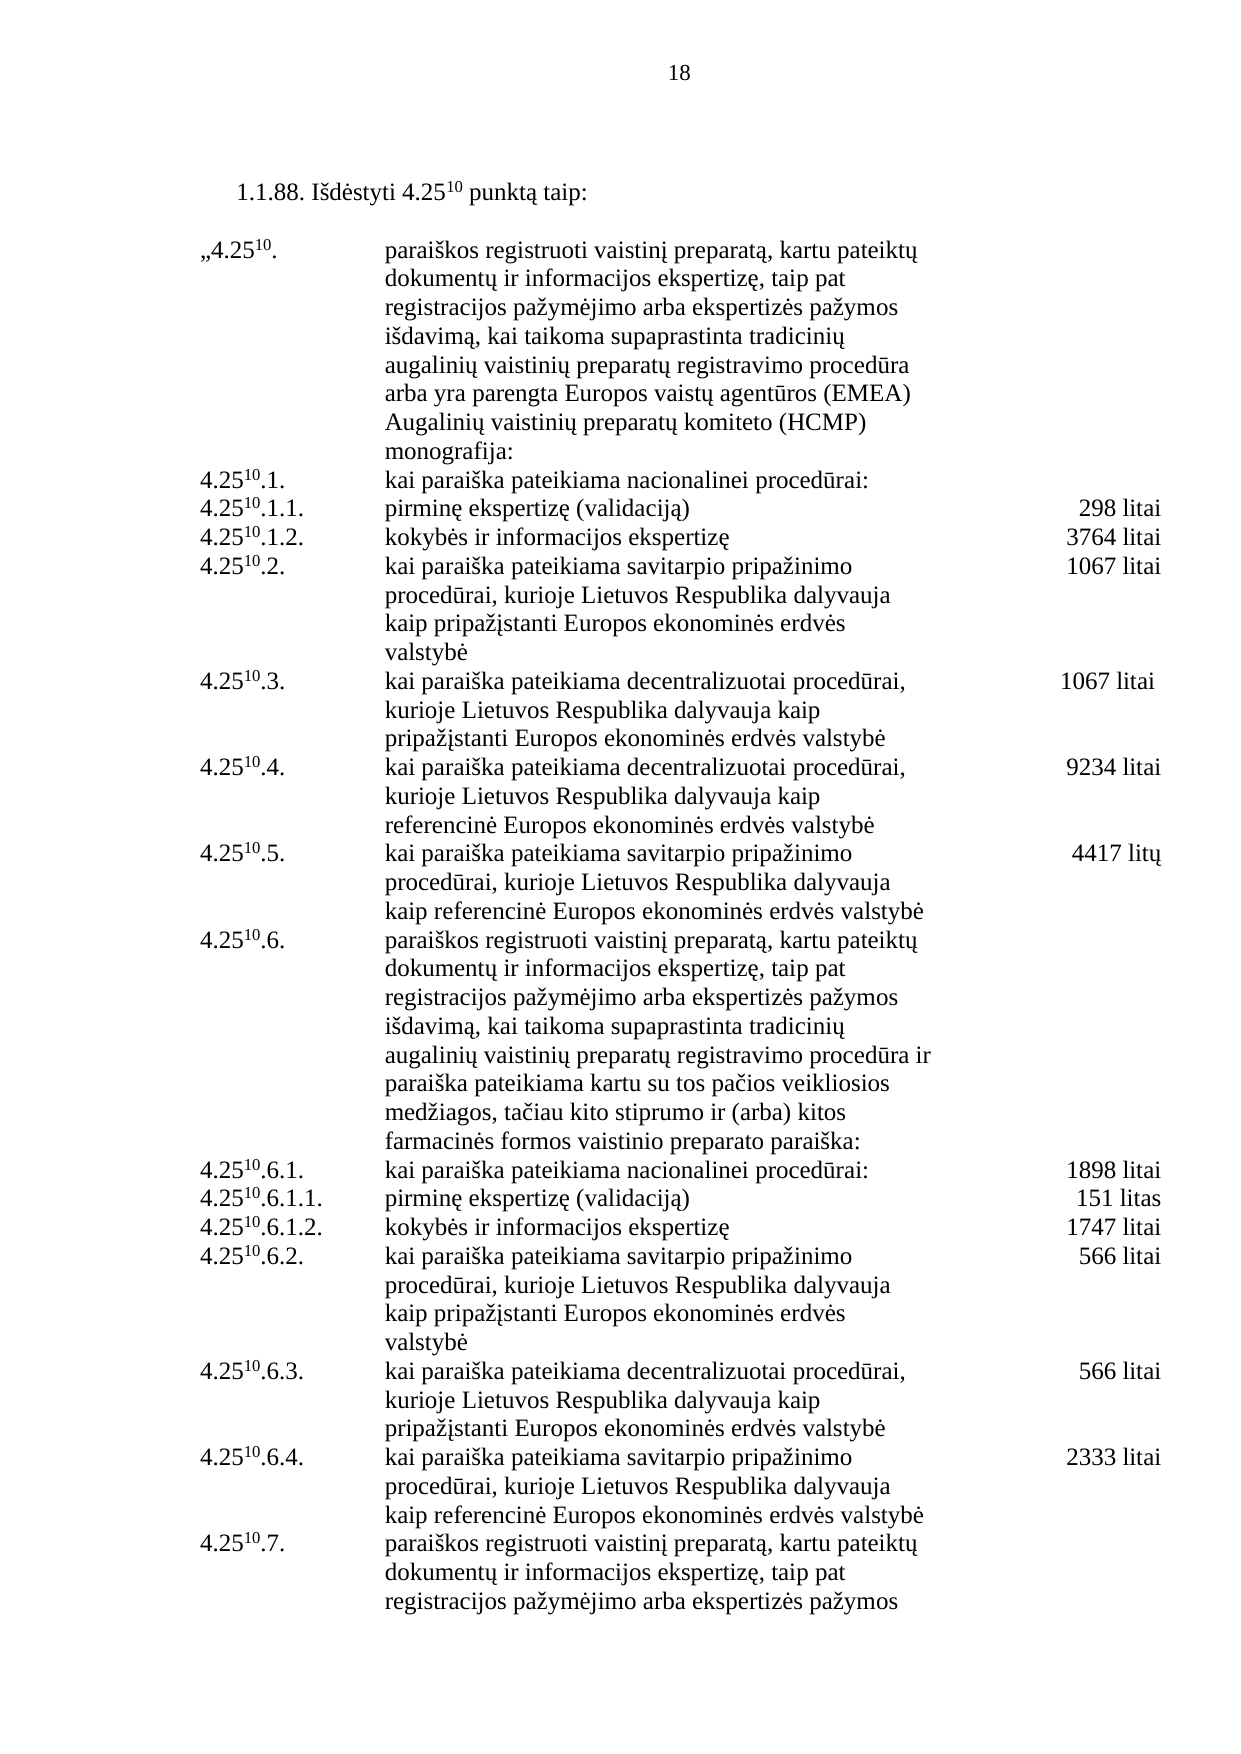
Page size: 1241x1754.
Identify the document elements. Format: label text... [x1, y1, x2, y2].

table_cell 4.2510.6.1.1. [189, 1184, 373, 1212]
table_cell 4.2510.6. [189, 925, 373, 1155]
table_cell 4.2510.3. [189, 666, 373, 752]
table_header „4.2510. [189, 235, 373, 465]
text 1.1.88. Išdėstyti 4.2510 punktą taip: [177, 177, 1181, 206]
table_cell 4.2510.2. [189, 551, 373, 666]
table_cell 151 litas [943, 1184, 1172, 1212]
table_cell [943, 465, 1172, 493]
table_cell 3764 litai [943, 522, 1172, 551]
table_cell 1747 litai [943, 1212, 1172, 1241]
table_cell [943, 925, 1172, 1155]
table_cell kai paraiška pateikiama savitarpio pripažinimo procedūrai, kurioje Lietuvos Respublika dalyvauja kaip pripažįstanti Europos ekonominės erdvės valstybė [373, 1241, 943, 1356]
table_cell 1898 litai [943, 1155, 1172, 1183]
table_header [943, 235, 1172, 465]
table_cell kai paraiška pateikiama nacionalinei procedūrai: [373, 465, 943, 493]
table_cell 4.2510.6.1.2. [189, 1212, 373, 1241]
table_cell 4.2510.1.2. [189, 522, 373, 551]
table_cell pirminę ekspertizę (validaciją) [373, 494, 943, 522]
table_cell 4.2510.5. [189, 839, 373, 925]
table_cell 4.2510.6.3. [189, 1356, 373, 1442]
table_cell 2333 litai [943, 1442, 1172, 1528]
table_cell kokybės ir informacijos ekspertizę [373, 522, 943, 551]
table_cell 9234 litai [943, 752, 1172, 838]
table_cell 4.2510.7. [189, 1529, 373, 1615]
table_cell 4.2510.1.1. [189, 494, 373, 522]
table_cell kai paraiška pateikiama decentralizuotai procedūrai, kurioje Lietuvos Respublika dalyvauja kaip pripažįstanti Europos ekonominės erdvės valstybė [373, 666, 943, 752]
table_cell kai paraiška pateikiama savitarpio pripažinimo procedūrai, kurioje Lietuvos Respublika dalyvauja kaip referencinė Europos ekonominės erdvės valstybė [373, 839, 943, 925]
table_cell 1067 litai [943, 666, 1172, 752]
table_header paraiškos registruoti vaistinį preparatą, kartu pateiktų dokumentų ir informacijos ekspertizę, taip pat registracijos pažymėjimo arba ekspertizės pažymos išdavimą, kai taikoma supaprastinta tradicinių augalinių vaistinių preparatų registravimo procedūra arba yra parengta Europos vaistų agentūros (EMEA) Augalinių vaistinių preparatų komiteto (HCMP) monografija: [373, 235, 943, 465]
table_cell [943, 1529, 1172, 1615]
table_cell kokybės ir informacijos ekspertizę [373, 1212, 943, 1241]
table_cell 4.2510.1. [189, 465, 373, 493]
table_cell 4.2510.6.1. [189, 1155, 373, 1183]
table_cell 1067 litai [943, 551, 1172, 666]
table_cell 566 litai [943, 1356, 1172, 1442]
table_cell 4417 litų [943, 839, 1172, 925]
table_cell kai paraiška pateikiama decentralizuotai procedūrai, kurioje Lietuvos Respublika dalyvauja kaip referencinė Europos ekonominės erdvės valstybė [373, 752, 943, 838]
table_cell kai paraiška pateikiama savitarpio pripažinimo procedūrai, kurioje Lietuvos Respublika dalyvauja kaip pripažįstanti Europos ekonominės erdvės valstybė [373, 551, 943, 666]
table_cell 566 litai [943, 1241, 1172, 1356]
table_cell 4.2510.4. [189, 752, 373, 838]
table_cell paraiškos registruoti vaistinį preparatą, kartu pateiktų dokumentų ir informacijos ekspertizę, taip pat registracijos pažymėjimo arba ekspertizės pažymos išdavimą, kai taikoma supaprastinta tradicinių augalinių vaistinių preparatų registravimo procedūra ir paraiška pateikiama kartu su tos pačios veikliosios medžiagos, tačiau kito stiprumo ir (arba) kitos farmacinės formos vaistinio preparato paraiška: [373, 925, 943, 1155]
table_cell kai paraiška pateikiama decentralizuotai procedūrai, kurioje Lietuvos Respublika dalyvauja kaip pripažįstanti Europos ekonominės erdvės valstybė [373, 1356, 943, 1442]
table_cell 298 litai [943, 494, 1172, 522]
table_cell kai paraiška pateikiama savitarpio pripažinimo procedūrai, kurioje Lietuvos Respublika dalyvauja kaip referencinė Europos ekonominės erdvės valstybė [373, 1442, 943, 1528]
table_cell paraiškos registruoti vaistinį preparatą, kartu pateiktų dokumentų ir informacijos ekspertizę, taip pat registracijos pažymėjimo arba ekspertizės pažymos [373, 1529, 943, 1615]
table_cell kai paraiška pateikiama nacionalinei procedūrai: [373, 1155, 943, 1183]
table_cell 4.2510.6.4. [189, 1442, 373, 1528]
table_cell pirminę ekspertizę (validaciją) [373, 1184, 943, 1212]
table_cell 4.2510.6.2. [189, 1241, 373, 1356]
